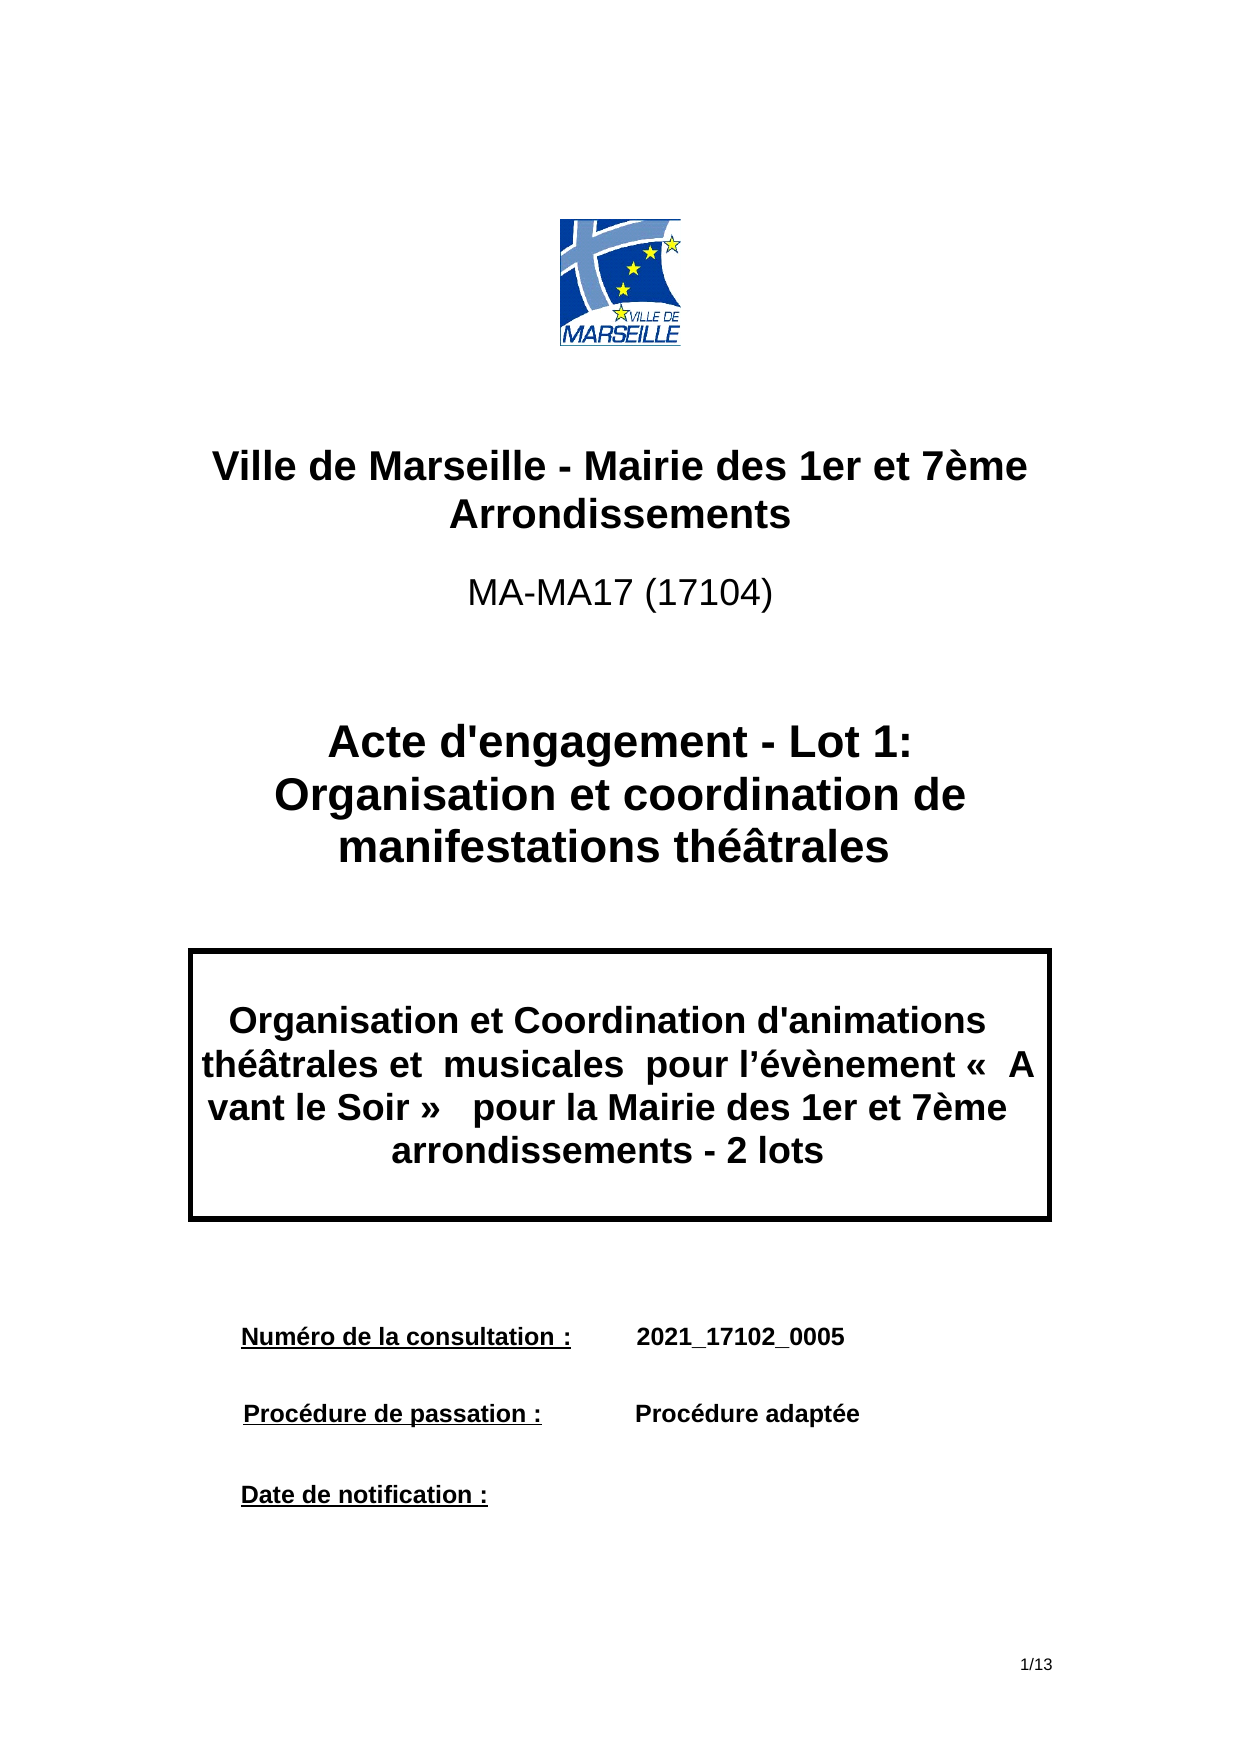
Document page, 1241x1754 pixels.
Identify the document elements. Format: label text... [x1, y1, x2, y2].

text Acte d'engagement - Lot 1: Organisation et coordination de manifestations théâtrales [188, 714, 1052, 873]
text Ville de Marseille - Mairie des 1er et 7ème Arrondissements [188, 441, 1052, 537]
text Organisation et Coordination d'animations théâtrales et musicales pour l’évènement « Avant le Soir » pour la Mairie des 1er et 7ème arrondissements - 2 lots [193, 991, 1047, 1171]
text Date de notification : [241, 1481, 1052, 1509]
text MA-MA17 (17104) [188, 571, 1052, 614]
text Procédure de passation : Procédure adaptée [243, 1399, 1052, 1428]
text Numéro de la consultation : 2021_17102_0005 [241, 1322, 1052, 1351]
